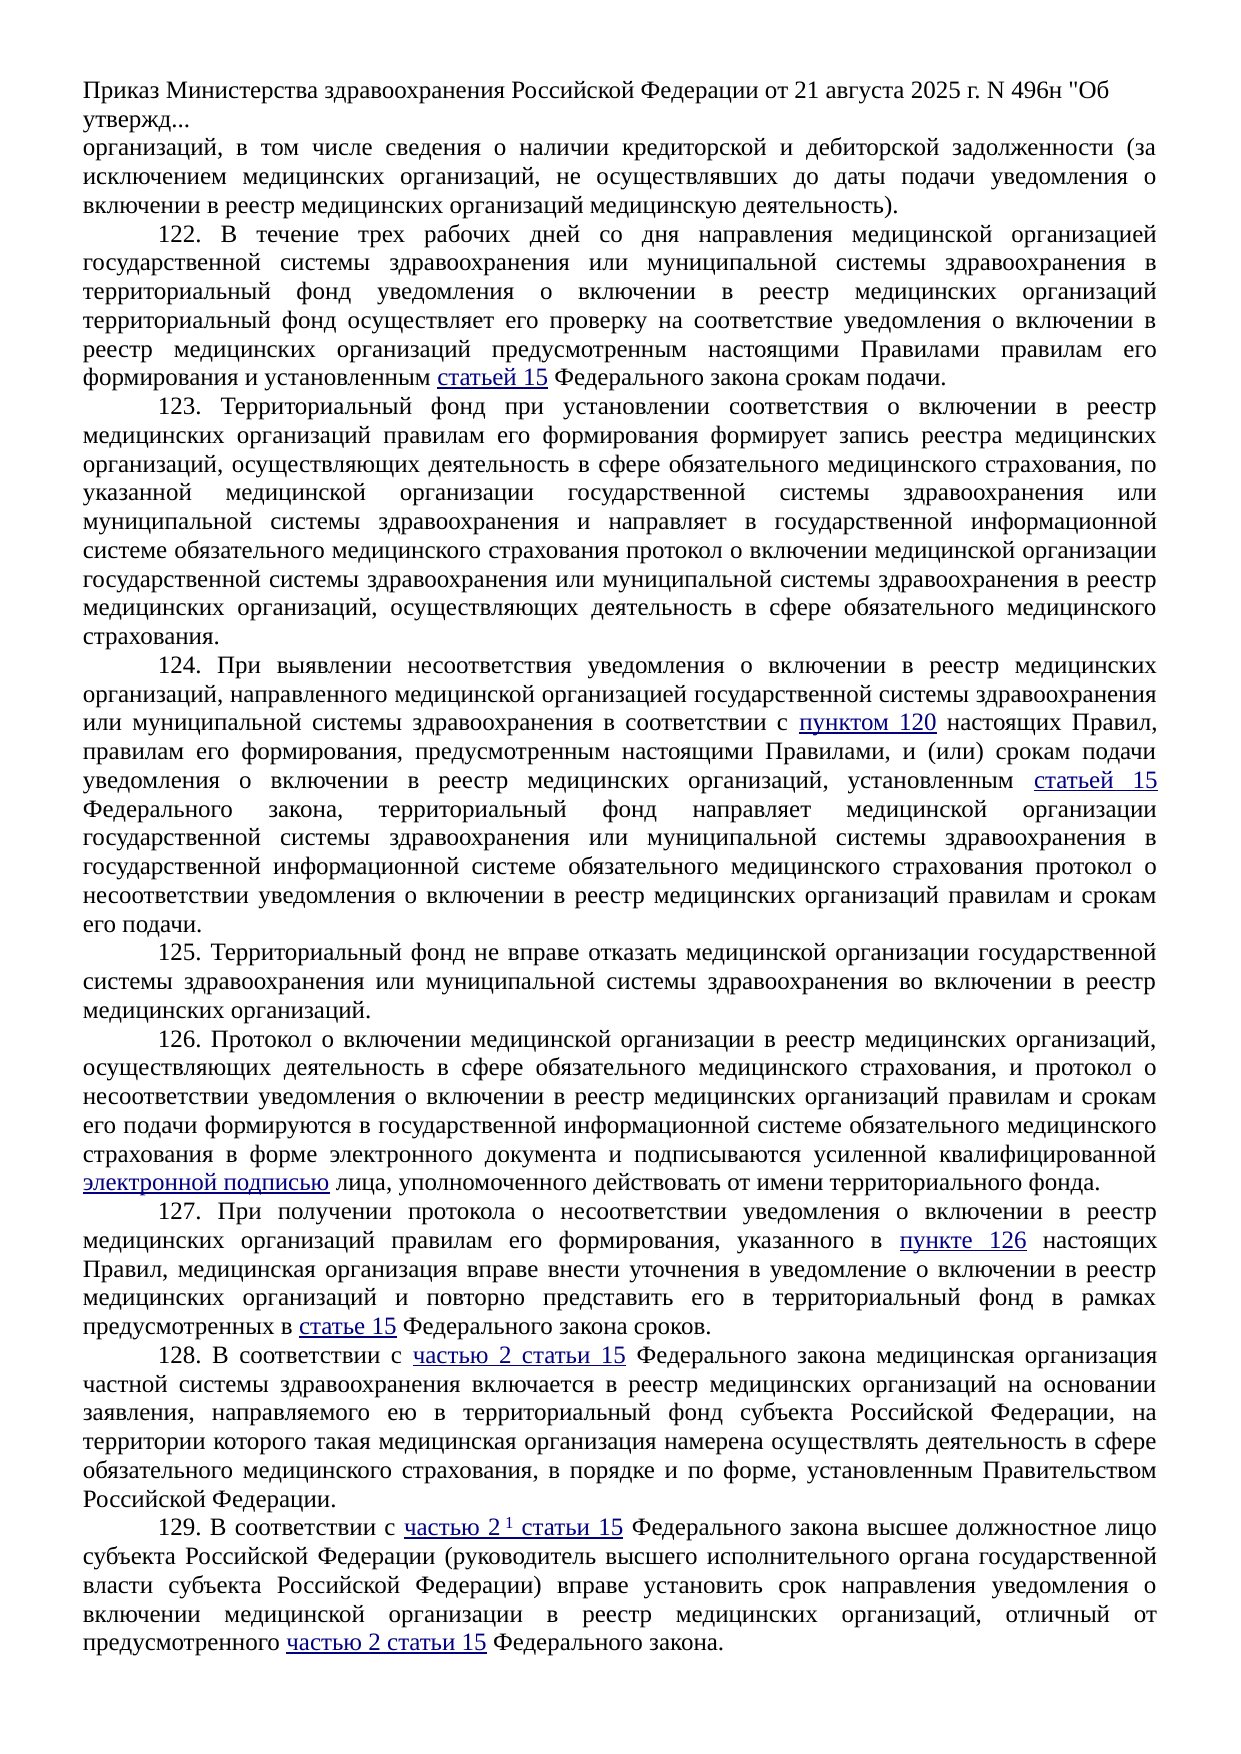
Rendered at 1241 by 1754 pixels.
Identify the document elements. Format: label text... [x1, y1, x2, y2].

text 124. При выявлении несоответствия уведомления о включении в реестр медицинских организаций, направленного медицинской организацией государственной системы здравоохранения или муниципальной системы здравоохранения в соответствии с пунктом 120 настоящих Правил, правилам его формирования, предусмотренным настоящими Правилами, и (или) срокам подачи уведомления о включении в реестр медицинских организаций, установленным статьей 15 Федерального закона, территориальный фонд направляет медицинской организации государственной системы здравоохранения или муниципальной системы здравоохранения в государственной информационной системе обязательного медицинского страхования протокол о несоответствии уведомления о включении в реестр медицинских организаций правилам и срокам его подачи. [83, 650, 1157, 937]
text организаций, в том числе сведения о наличии кредиторской и дебиторской задолженности (за исключением медицинских организаций, не осуществлявших до даты подачи уведомления о включении в реестр медицинских организаций медицинскую деятельность). [83, 132, 1157, 219]
text 126. Протокол о включении медицинской организации в реестр медицинских организаций, осуществляющих деятельность в сфере обязательного медицинского страхования, и протокол о несоответствии уведомления о включении в реестр медицинских организаций правилам и срокам его подачи формируются в государственной информационной системе обязательного медицинского страхования в форме электронного документа и подписываются усиленной квалифицированной электронной подписью лица, уполномоченного действовать от имени территориального фонда. [83, 1024, 1157, 1196]
text 122. В течение трех рабочих дней со дня направления медицинской организацией государственной системы здравоохранения или муниципальной системы здравоохранения в территориальный фонд уведомления о включении в реестр медицинских организаций территориальный фонд осуществляет его проверку на соответствие уведомления о включении в реестр медицинских организаций предусмотренным настоящими Правилами правилам его формирования и установленным статьей 15 Федерального закона срокам подачи. [83, 219, 1157, 391]
text 128. В соответствии с частью 2 статьи 15 Федерального закона медицинская организация частной системы здравоохранения включается в реестр медицинских организаций на основании заявления, направляемого ею в территориальный фонд субъекта Российской Федерации, на территории которого такая медицинская организация намерена осуществлять деятельность в сфере обязательного медицинского страхования, в порядке и по форме, установленным Правительством Российской Федерации. [83, 1340, 1157, 1512]
text 129. В соответствии с частью 2 1 статьи 15 Федерального закона высшее должностное лицо субъекта Российской Федерации (руководитель высшего исполнительного органа государственной власти субъекта Российской Федерации) вправе установить срок направления уведомления о включении медицинской организации в реестр медицинских организаций, отличный от предусмотренного частью 2 статьи 15 Федерального закона. [83, 1512, 1157, 1656]
text 125. Территориальный фонд не вправе отказать медицинской организации государственной системы здравоохранения или муниципальной системы здравоохранения во включении в реестр медицинских организаций. [83, 937, 1157, 1024]
text 127. При получении протокола о несоответствии уведомления о включении в реестр медицинских организаций правилам его формирования, указанного в пункте 126 настоящих Правил, медицинская организация вправе внести уточнения в уведомление о включении в реестр медицинских организаций и повторно представить его в территориальный фонд в рамках предусмотренных в статье 15 Федерального закона сроков. [83, 1196, 1157, 1340]
text 123. Территориальный фонд при установлении соответствия о включении в реестр медицинских организаций правилам его формирования формирует запись реестра медицинских организаций, осуществляющих деятельность в сфере обязательного медицинского страхования, по указанной медицинской организации государственной системы здравоохранения или муниципальной системы здравоохранения и направляет в государственной информационной системе обязательного медицинского страхования протокол о включении медицинской организации государственной системы здравоохранения или муниципальной системы здравоохранения в реестр медицинских организаций, осуществляющих деятельность в сфере обязательного медицинского страхования. [83, 391, 1157, 650]
